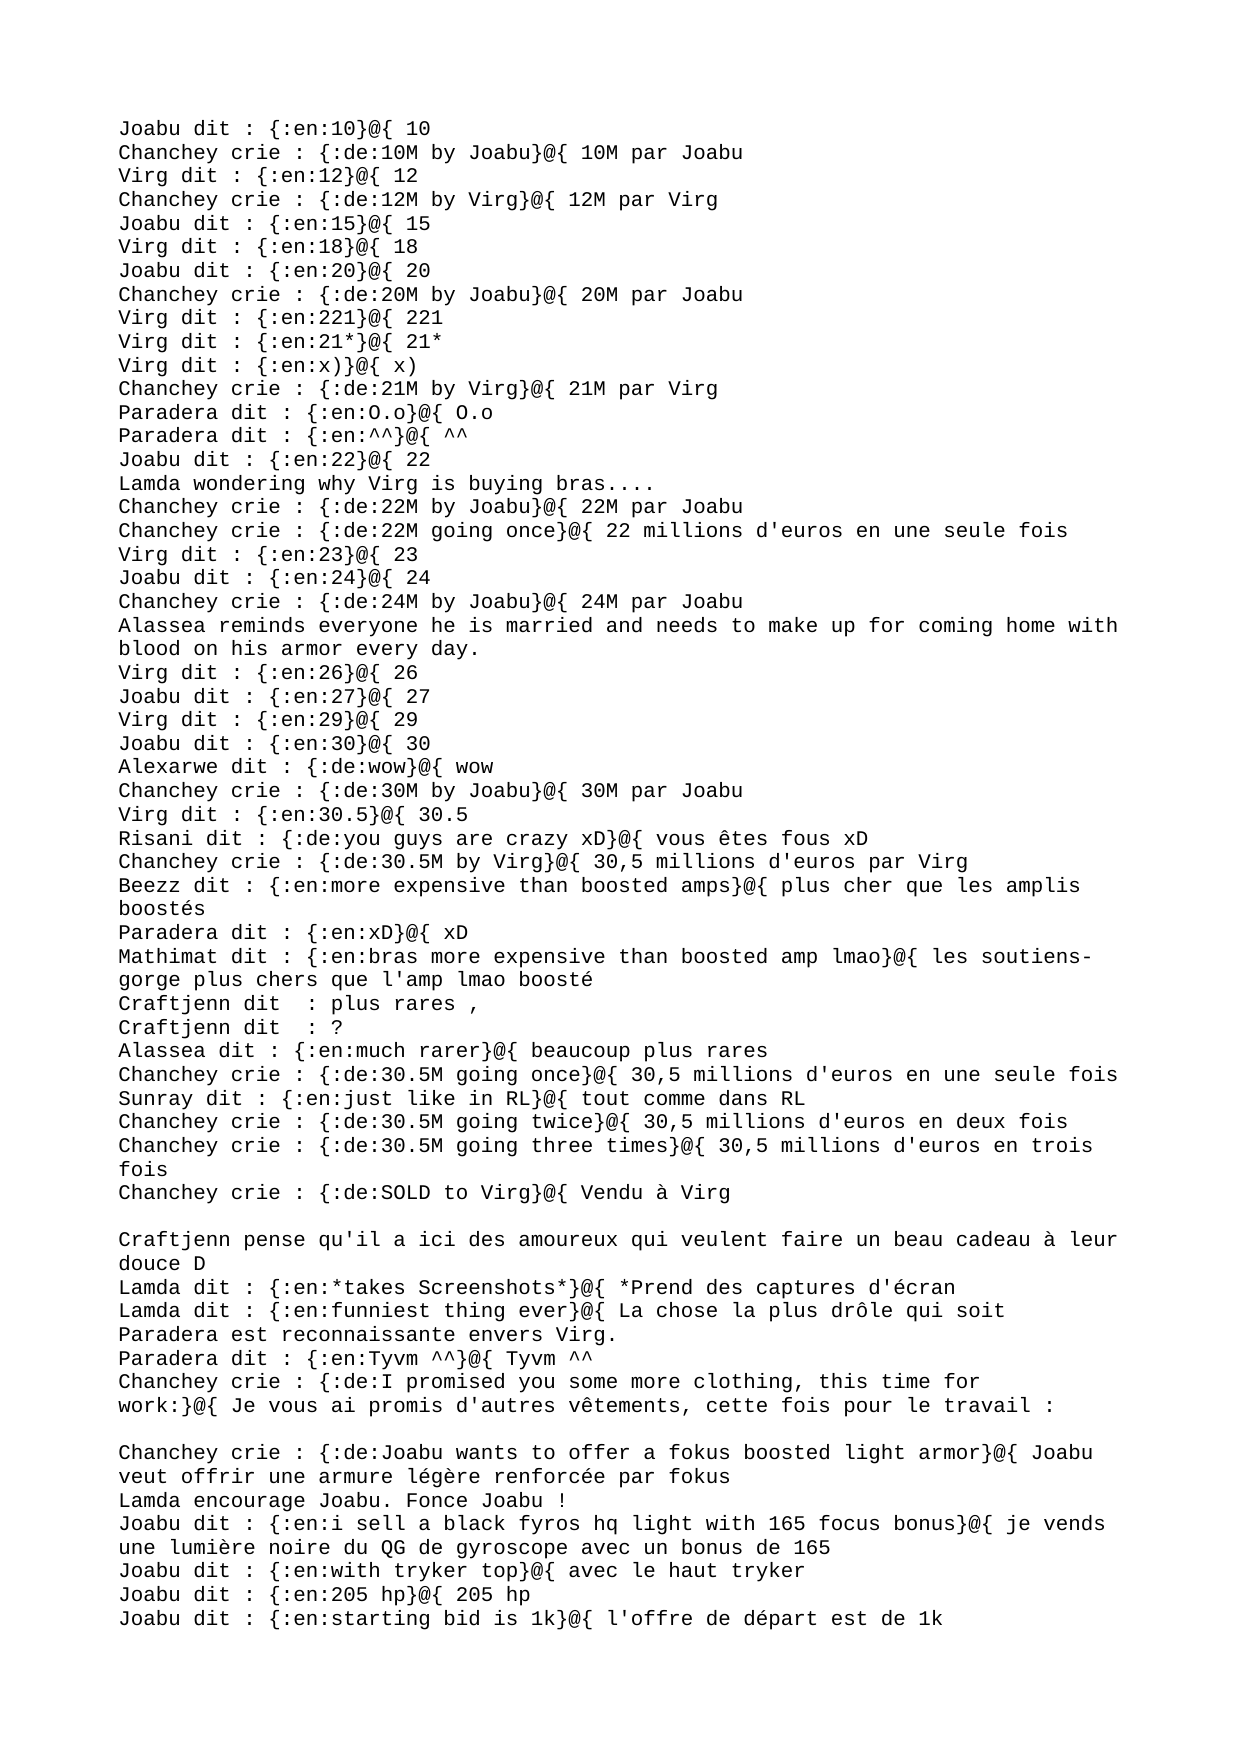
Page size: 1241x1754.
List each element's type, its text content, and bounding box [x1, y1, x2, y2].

text Joabu dit : {:en:20}@{ 20 [118, 260, 1122, 284]
text Chanchey crie : {:de:20M by Joabu}@{ 20M par Joabu [118, 284, 1122, 307]
text Joabu dit : {:en:24}@{ 24 [118, 567, 1122, 591]
text Craftjenn dit : plus rares , [118, 993, 1122, 1017]
text Chanchey crie : {:de:24M by Joabu}@{ 24M par Joabu [118, 591, 1122, 615]
text Joabu dit : {:en:i sell a black fyros hq light with 165 focus bonus}@{ je vends une lumière noire du QG de gyroscope avec un bonus de 165 [118, 1513, 1122, 1561]
text Chanchey crie : {:de:30.5M by Virg}@{ 30,5 millions d'euros par Virg [118, 851, 1122, 875]
text Joabu dit : {:en:starting bid is 1k}@{ l'offre de départ est de 1k [118, 1608, 1122, 1631]
text Chanchey crie : {:de:22M going once}@{ 22 millions d'euros en une seule fois [118, 520, 1122, 544]
text Alassea reminds everyone he is married and needs to make up for coming home with blood on his armor every day. [118, 615, 1122, 662]
text Craftjenn dit : ? [118, 1017, 1122, 1040]
text Chanchey crie : {:de:30.5M going once}@{ 30,5 millions d'euros en une seule fois [118, 1064, 1122, 1088]
text Joabu dit : {:en:15}@{ 15 [118, 213, 1122, 236]
text Sunray dit : {:en:just like in RL}@{ tout comme dans RL [118, 1088, 1122, 1111]
text Beezz dit : {:en:more expensive than boosted amps}@{ plus cher que les amplis boostés [118, 875, 1122, 922]
text Chanchey crie : {:de:30M by Joabu}@{ 30M par Joabu [118, 780, 1122, 804]
text Risani dit : {:de:you guys are crazy xD}@{ vous êtes fous xD [118, 827, 1122, 851]
text Chanchey crie : {:de:30.5M going three times}@{ 30,5 millions d'euros en trois fois [118, 1135, 1122, 1182]
text Mathimat dit : {:en:bras more expensive than boosted amp lmao}@{ les soutiens-gorge plus chers que l'amp lmao boosté [118, 946, 1122, 993]
text Joabu dit : {:en:22}@{ 22 [118, 449, 1122, 473]
text Chanchey crie : {:de:30.5M going twice}@{ 30,5 millions d'euros en deux fois [118, 1111, 1122, 1135]
text Paradera est reconnaissante envers Virg. [118, 1324, 1122, 1348]
text Virg dit : {:en:12}@{ 12 [118, 165, 1122, 189]
text Joabu dit : {:en:205 hp}@{ 205 hp [118, 1584, 1122, 1608]
text Joabu dit : {:en:27}@{ 27 [118, 686, 1122, 709]
text Joabu dit : {:en:30}@{ 30 [118, 733, 1122, 757]
text Chanchey crie : {:de:12M by Virg}@{ 12M par Virg [118, 189, 1122, 213]
text Alexarwe dit : {:de:wow}@{ wow [118, 757, 1122, 780]
text Lamda encourage Joabu. Fonce Joabu ! [118, 1489, 1122, 1513]
text Paradera dit : {:en:Tyvm ^^}@{ Tyvm ^^ [118, 1348, 1122, 1371]
text Lamda dit : {:en:*takes Screenshots*}@{ *Prend des captures d'écran [118, 1277, 1122, 1300]
text Lamda dit : {:en:funniest thing ever}@{ La chose la plus drôle qui soit [118, 1300, 1122, 1324]
text Virg dit : {:en:23}@{ 23 [118, 544, 1122, 567]
text Virg dit : {:en:x)}@{ x) [118, 354, 1122, 378]
text Paradera dit : {:en:^^}@{ ^^ [118, 426, 1122, 449]
text Alassea dit : {:en:much rarer}@{ beaucoup plus rares [118, 1040, 1122, 1064]
text Virg dit : {:en:21*}@{ 21* [118, 331, 1122, 354]
text Chanchey crie : {:de:10M by Joabu}@{ 10M par Joabu [118, 142, 1122, 165]
text Lamda wondering why Virg is buying bras.... [118, 473, 1122, 496]
text Joabu dit : {:en:10}@{ 10 [118, 118, 1122, 142]
text Virg dit : {:en:18}@{ 18 [118, 236, 1122, 260]
text Chanchey crie : {:de:I promised you some more clothing, this time for work:}@{ Je vous ai promis d'autres vêtements, cette fois pour le travail : [118, 1371, 1122, 1419]
text Chanchey crie : {:de:Joabu wants to offer a fokus boosted light armor}@{ Joabu veut offrir une armure légère renforcée par fokus [118, 1442, 1122, 1489]
text Virg dit : {:en:26}@{ 26 [118, 662, 1122, 686]
text Chanchey crie : {:de:22M by Joabu}@{ 22M par Joabu [118, 496, 1122, 520]
text Paradera dit : {:en:xD}@{ xD [118, 922, 1122, 946]
text Chanchey crie : {:de:21M by Virg}@{ 21M par Virg [118, 378, 1122, 402]
text Virg dit : {:en:30.5}@{ 30.5 [118, 804, 1122, 827]
text Chanchey crie : {:de:SOLD to Virg}@{ Vendu à Virg [118, 1182, 1122, 1206]
text Virg dit : {:en:221}@{ 221 [118, 307, 1122, 331]
text Joabu dit : {:en:with tryker top}@{ avec le haut tryker [118, 1561, 1122, 1584]
text Paradera dit : {:en:O.o}@{ O.o [118, 402, 1122, 426]
text Virg dit : {:en:29}@{ 29 [118, 709, 1122, 733]
text Craftjenn pense qu'il a ici des amoureux qui veulent faire un beau cadeau à leur douce D [118, 1229, 1122, 1277]
